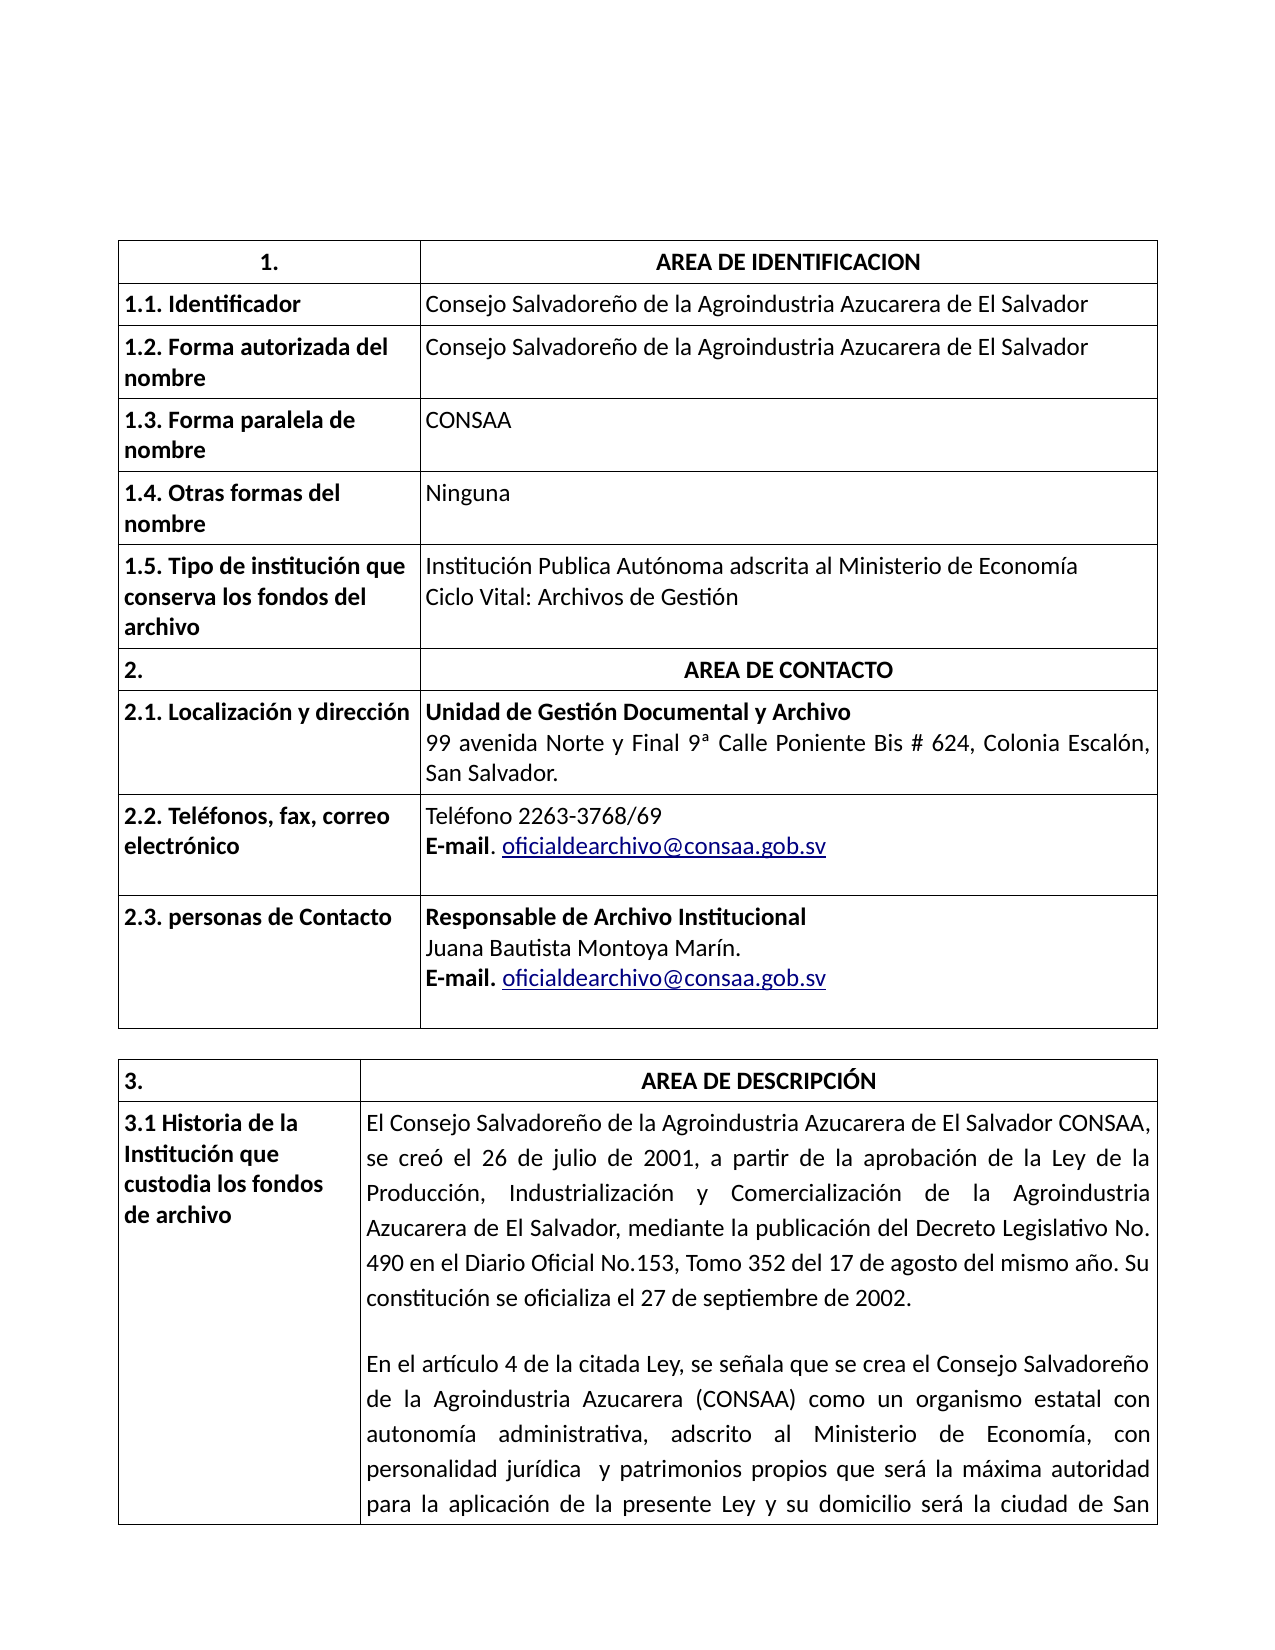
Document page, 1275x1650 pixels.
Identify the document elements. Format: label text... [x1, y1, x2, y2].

table_header 1. [119, 241, 420, 282]
table_cell Consejo Salvadoreño de la Agroindustria Azucarera de El Salvador [421, 326, 1157, 398]
table_cell 1.5. Tipo de institución que conserva los fondos del archivo [119, 545, 420, 647]
table_cell Responsable de Archivo Institucional Juana Bautista Montoya Marín. E-mail. oficialdearchivo@consaa.gob.sv [421, 896, 1157, 1028]
table_cell 1.1. Identificador [119, 284, 420, 325]
table_cell Teléfono 2263-3768/69 E-mail. oficialdearchivo@consaa.gob.sv [421, 795, 1157, 895]
table_cell El Consejo Salvadoreño de la Agroindustria Azucarera de El Salvador CONSAA, se creó el 26 de julio de 2001, a partir de la aprobación de la Ley de la Producción, Industrialización y Comercialización de la Agroindustria Azucarera de El Salvador, mediante la publicación del Decreto Legislativo No. 490 en el Diario Oficial No.153, Tomo 352 del 17 de agosto del mismo año. Su constitución se oficializa el 27 de septiembre de 2002. En el artículo 4 de la citada Ley, se señala que se crea el Consejo Salvadoreño de la Agroindustria Azucarera (CONSAA) como un organismo estatal con autonomía administrativa, adscrito al Ministerio de Economía, con personalidad jurídica y patrimonios propios que será la máxima autoridad para la aplicación de la presente Ley y su domicilio será la ciudad de San [361, 1102, 1157, 1524]
table_cell Unidad de Gestión Documental y Archivo 99 avenida Norte y Final 9ª Calle Poniente Bis # 624, Colonia Escalón, San Salvador. [421, 691, 1157, 793]
table_cell 2.1. Localización y dirección [119, 691, 420, 793]
table_cell 2.3. personas de Contacto [119, 896, 420, 1028]
table_cell 3.1 Historia de la Institución que custodia los fondos de archivo [119, 1102, 360, 1524]
table_cell 1.4. Otras formas del nombre [119, 472, 420, 544]
table_cell 2.2. Teléfonos, fax, correo electrónico [119, 795, 420, 895]
table_cell 2. [119, 649, 420, 690]
table_cell Institución Publica Autónoma adscrita al Ministerio de Economía Ciclo Vital: Archivos de Gestión [421, 545, 1157, 647]
table_cell 1.2. Forma autorizada del nombre [119, 326, 420, 398]
table_cell Ninguna [421, 472, 1157, 544]
table_header 3. [119, 1060, 360, 1101]
table_cell Consejo Salvadoreño de la Agroindustria Azucarera de El Salvador [421, 284, 1157, 325]
table_header AREA DE IDENTIFICACION [421, 241, 1157, 282]
table_cell CONSAA [421, 399, 1157, 471]
table_cell 1.3. Forma paralela de nombre [119, 399, 420, 471]
table_header AREA DE DESCRIPCIÓN [361, 1060, 1157, 1101]
table_cell AREA DE CONTACTO [421, 649, 1157, 690]
